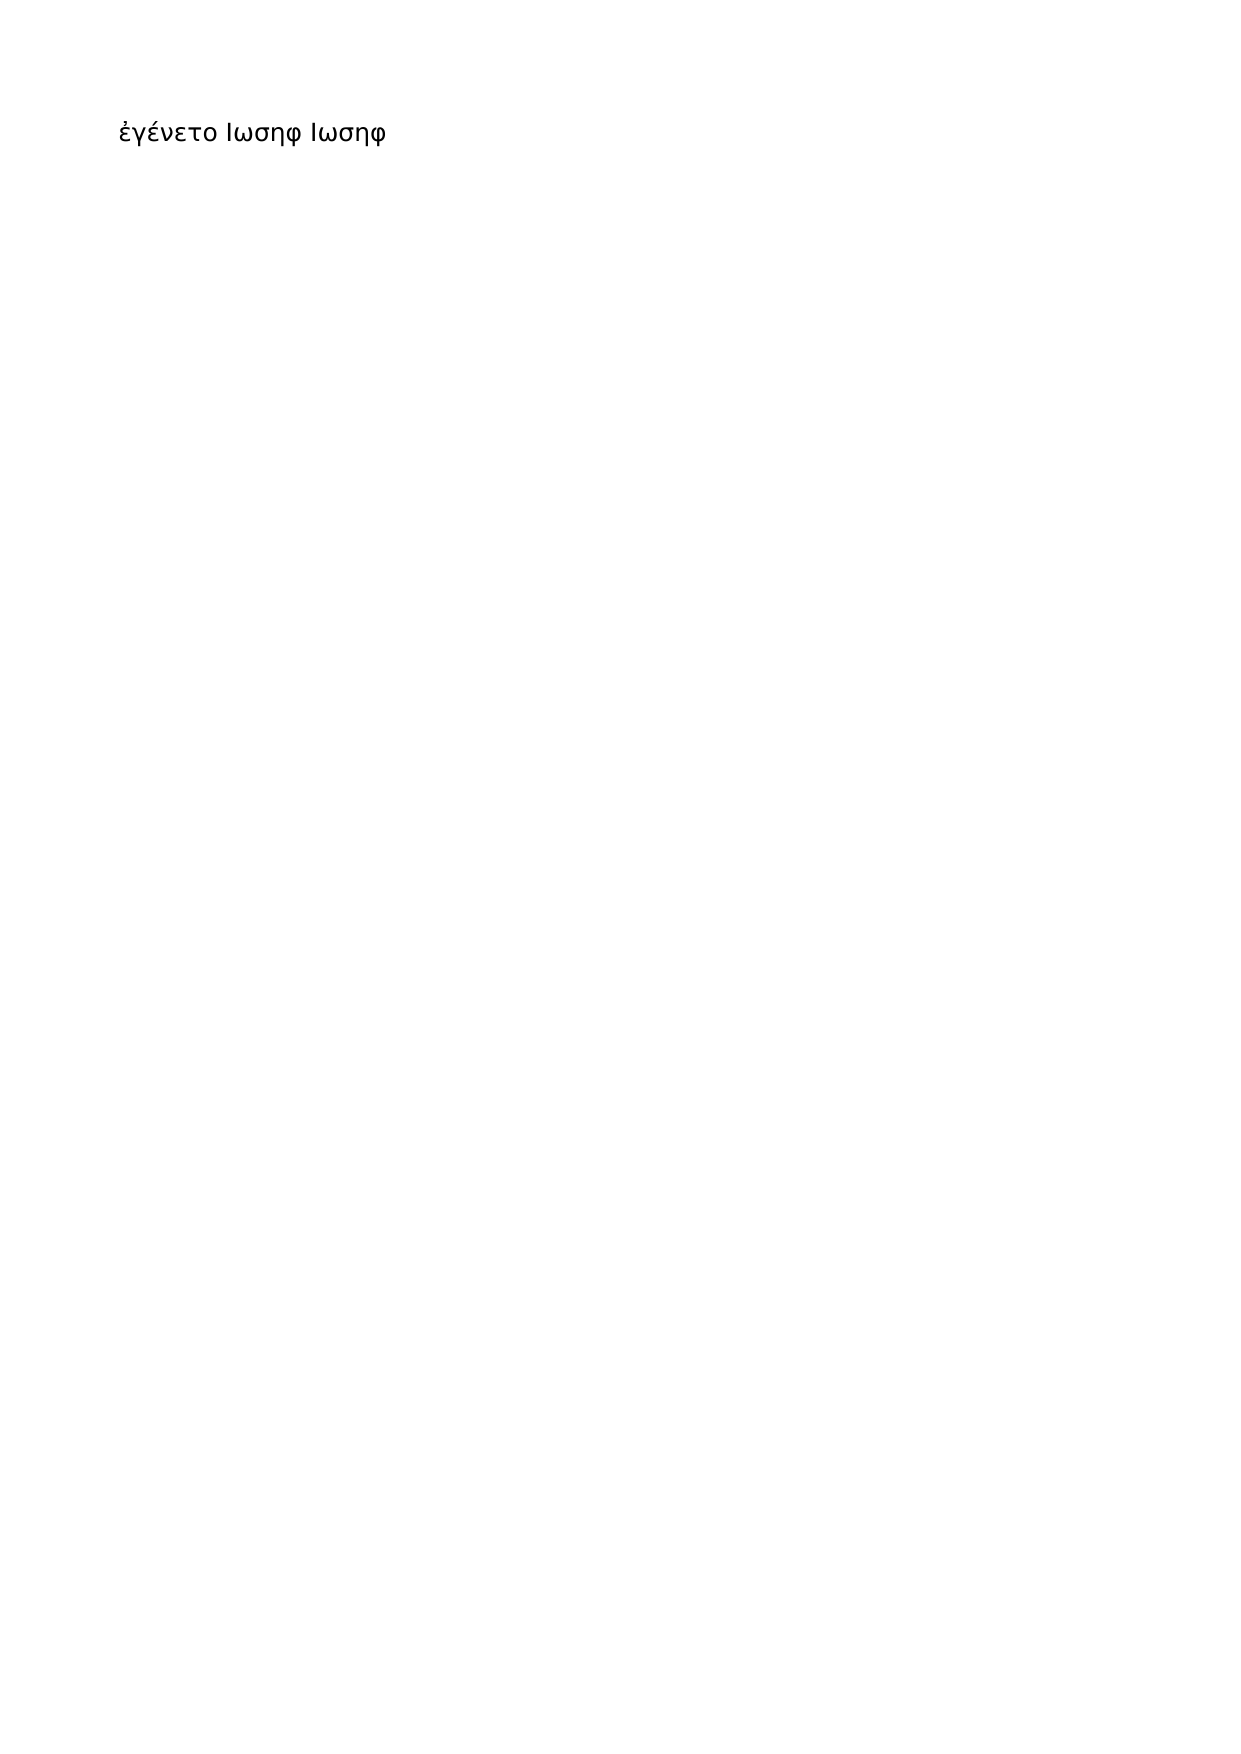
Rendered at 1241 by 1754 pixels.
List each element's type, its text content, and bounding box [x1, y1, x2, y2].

text ἐγένετο Ιωσηφ Ιωσηφ [118, 118, 1122, 147]
